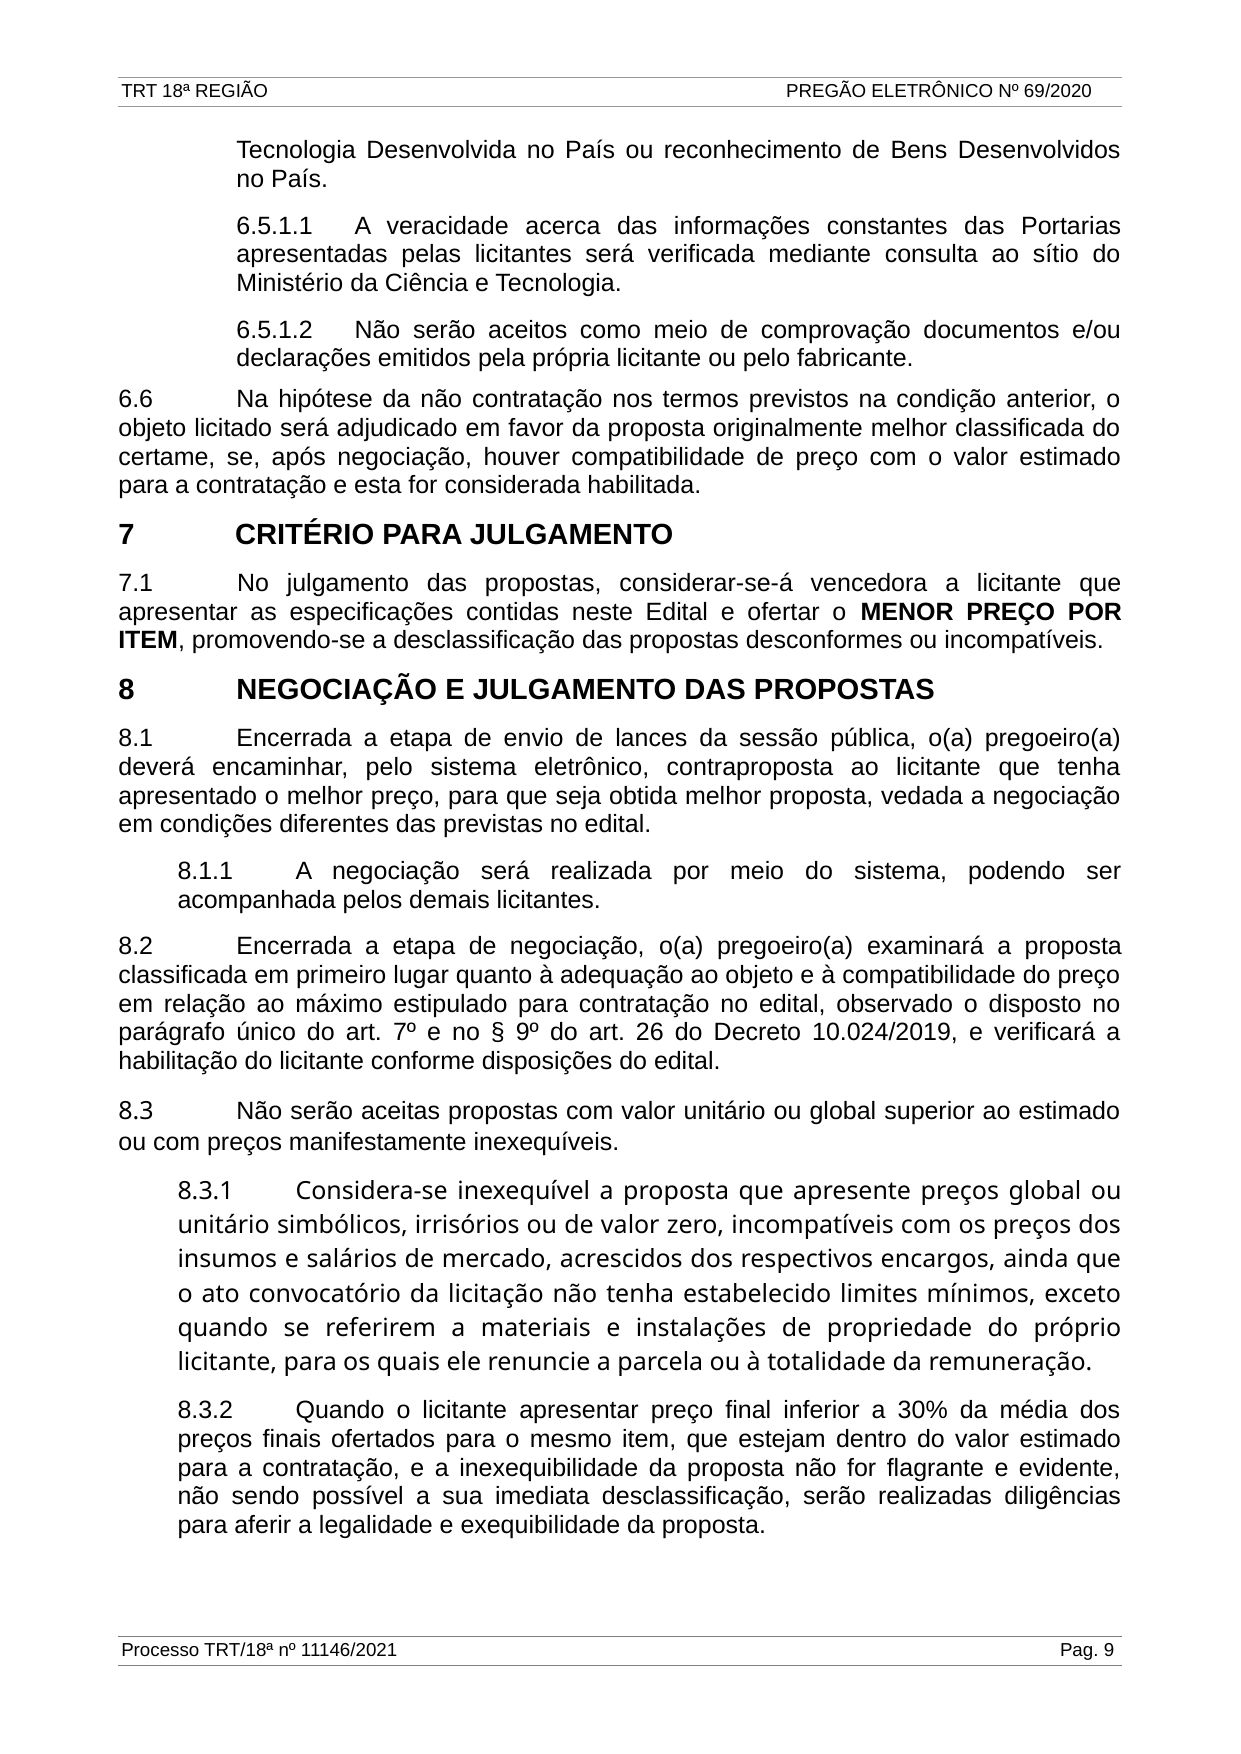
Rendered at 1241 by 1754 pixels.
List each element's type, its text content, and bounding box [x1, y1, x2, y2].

text 8.2 Encerrada a etapa de negociação, o(a) pregoeiro(a) examinará a proposta classificada em primeiro lugar quanto à adequação ao objeto e à compatibilidade do preço em relação ao máximo estipulado para contratação no edital, observado o disposto no parágrafo único do art. 7º e no § 9º do art. 26 do Decreto 10.024/2019, e verificará a habilitação do licitante conforme disposições do edital. [118, 931, 1122, 1075]
text 6.5.1.2 Não serão aceitos como meio de comprovação documentos e/ou declarações emitidos pela própria licitante ou pelo fabricante. [236, 315, 1122, 372]
text 8.1 Encerrada a etapa de envio de lances da sessão pública, o(a) pregoeiro(a) deverá encaminhar, pelo sistema eletrônico, contraproposta ao licitante que tenha apresentado o melhor preço, para que seja obtida melhor proposta, vedada a negociação em condições diferentes das previstas no edital. [118, 723, 1122, 838]
text 8.1.1 A negociação será realizada por meio do sistema, podendo ser acompanhada pelos demais licitantes. [177, 856, 1122, 913]
text 8.3 Não serão aceitas propostas com valor unitário ou global superior ao estimado ou com preços manifestamente inexequíveis. [118, 1092, 1122, 1155]
text Tecnologia Desenvolvida no País ou reconhecimento de Bens Desenvolvidos no País. [236, 136, 1122, 193]
text 8.3.2 Quando o licitante apresentar preço final inferior a 30% da média dos preços finais ofertados para o mesmo item, que estejam dentro do valor estimado para a contratação, e a inexequibilidade da proposta não for flagrante e evidente, não sendo possível a sua imediata desclassificação, serão realizadas diligências para aferir a legalidade e exequibilidade da proposta. [177, 1395, 1122, 1539]
text 6.6 Na hipótese da não contratação nos termos previstos na condição anterior, o objeto licitado será adjudicado em favor da proposta originalmente melhor classificada do certame, se, após negociação, houver compatibilidade de preço com o valor estimado para a contratação e esta for considerada habilitada. [118, 384, 1122, 499]
text 6.5.1.1 A veracidade acerca das informações constantes das Portarias apresentadas pelas licitantes será verificada mediante consulta ao sítio do Ministério da Ciência e Tecnologia. [236, 211, 1122, 297]
text 7 CRITÉRIO PARA JULGAMENTO [118, 517, 1122, 550]
text 8 NEGOCIAÇÃO E JULGAMENTO DAS PROPOSTAS [118, 672, 1122, 705]
text 8.3.1 Considera-se inexequível a proposta que apresente preços global ou unitário simbólicos, irrisórios ou de valor zero, incompatíveis com os preços dos insumos e salários de mercado, acrescidos dos respectivos encargos, ainda que o ato convocatório da licitação não tenha estabelecido limites mínimos, exceto quando se referirem a materiais e instalações de propriedade do próprio licitante, para os quais ele renuncie a parcela ou à totalidade da remuneração. [177, 1173, 1122, 1377]
text 7.1 No julgamento das propostas, considerar-se-á vencedora a licitante que apresentar as especificações contidas neste Edital e ofertar o MENOR PREÇO POR ITEM, promovendo-se a desclassificação das propostas desconformes ou incompatíveis. [118, 568, 1122, 654]
